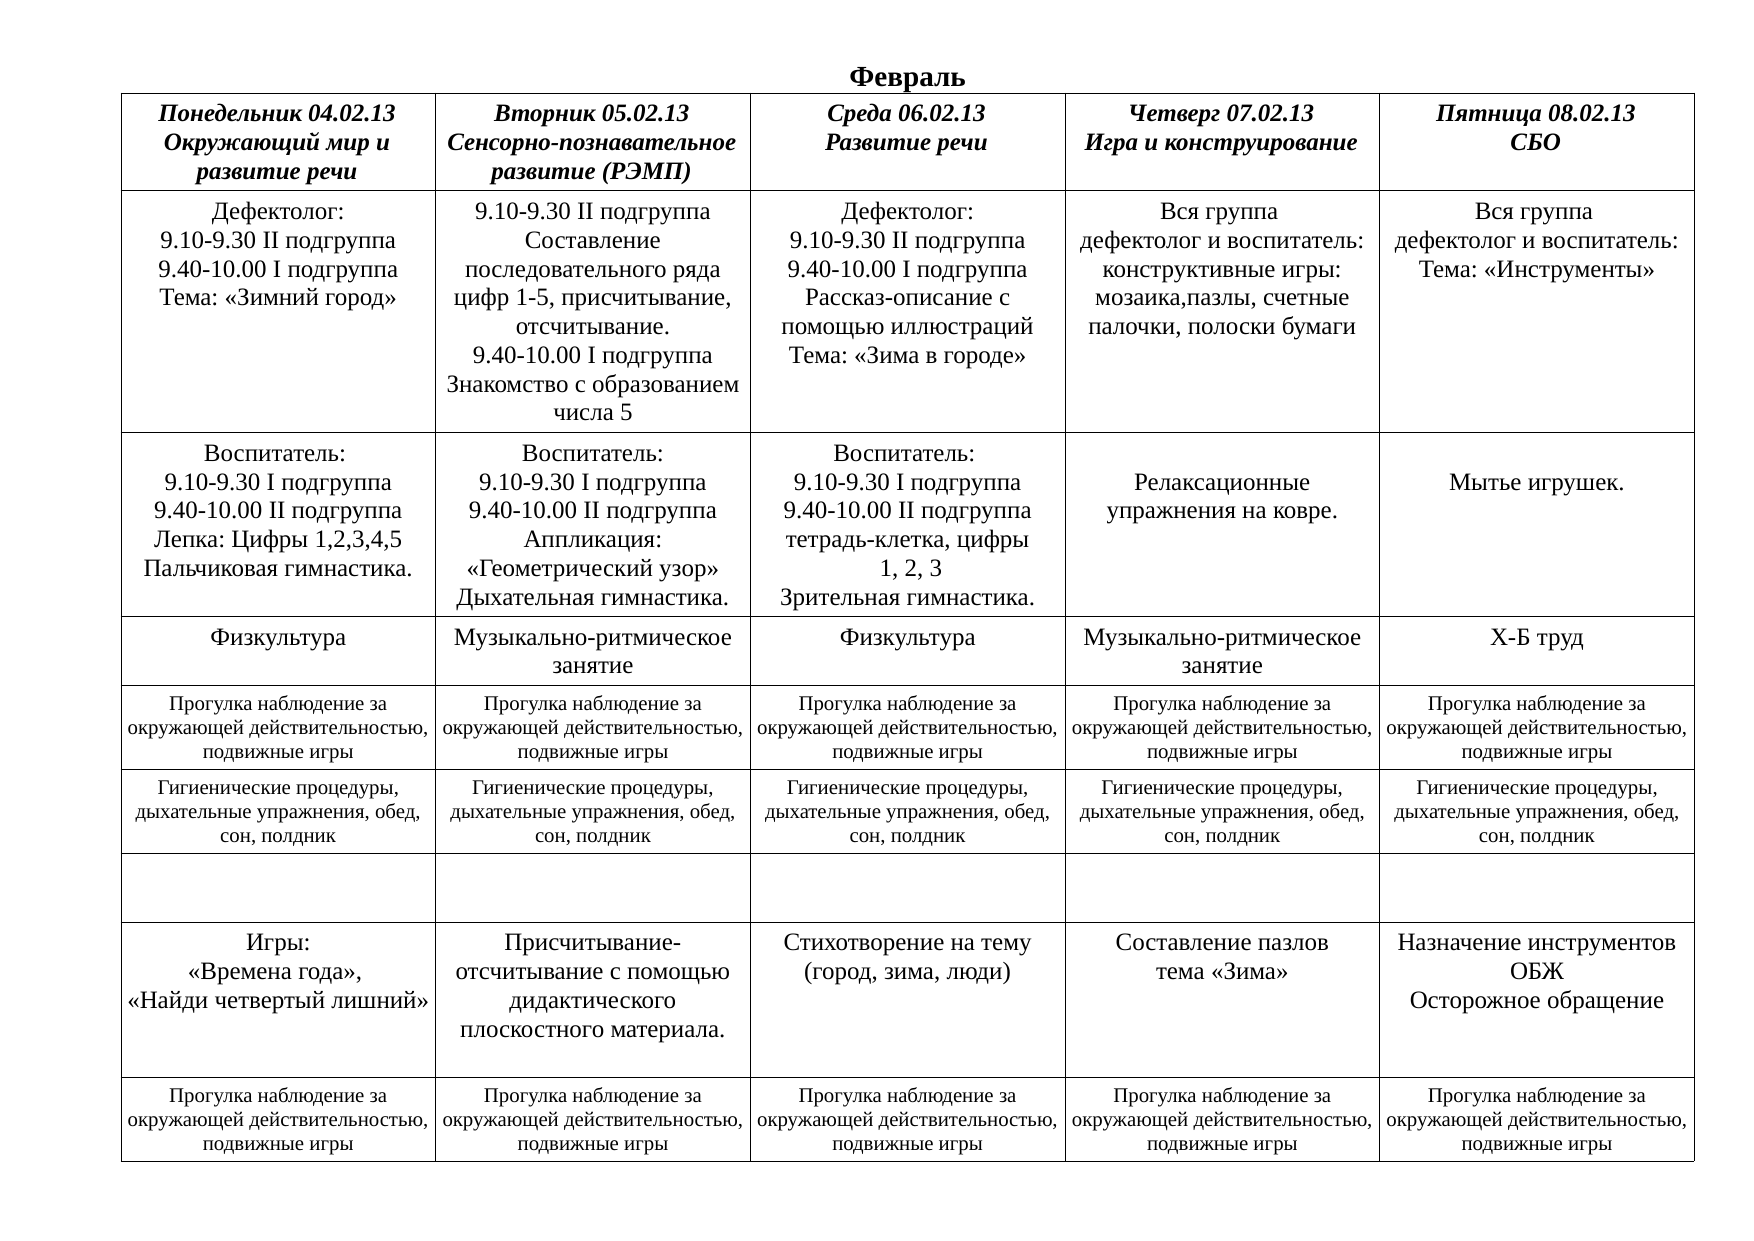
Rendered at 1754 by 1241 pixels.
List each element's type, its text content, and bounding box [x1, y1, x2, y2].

table_cell Мытье игрушек. [1380, 433, 1694, 616]
table_cell Воспитатель: 9.10-9.30 I подгруппа 9.40-10.00 II подгруппа Лепка: Цифры 1,2,3,4,5 Пальчиковая гимнастика. [122, 433, 435, 616]
table_cell [1380, 854, 1694, 922]
table_cell Присчитывание-отсчитывание с помощью дидактического плоскостного материала. [436, 923, 750, 1077]
table_cell [1066, 854, 1379, 922]
table_cell Прогулка наблюдение за окружающей действительностью, подвижные игры [122, 1078, 435, 1161]
table_cell Гигиенические процедуры, дыхательные упражнения, обед, сон, полдник [751, 770, 1065, 853]
table_cell Музыкально-ритмическое занятие [1066, 617, 1379, 685]
table_cell Вся группа дефектолог и воспитатель: конструктивные игры: мозаика,пазлы, счетные палочки, полоски бумаги [1066, 191, 1379, 432]
table_cell Дефектолог: 9.10-9.30 II подгруппа 9.40-10.00 I подгруппа Рассказ-описание с помощью иллюстраций Тема: «Зима в городе» [751, 191, 1065, 432]
table_cell Прогулка наблюдение за окружающей действительностью, подвижные игры [751, 1078, 1065, 1161]
table_cell Гигиенические процедуры, дыхательные упражнения, обед, сон, полдник [1066, 770, 1379, 853]
table_cell Релаксационные упражнения на ковре. [1066, 433, 1379, 616]
table_header Среда 06.02.13 Развитие речи [751, 94, 1065, 190]
table_cell Игры: «Времена года», «Найди четвертый лишний» [122, 923, 435, 1077]
table_cell Вся группа дефектолог и воспитатель: Тема: «Инструменты» [1380, 191, 1694, 432]
table_cell Прогулка наблюдение за окружающей действительностью, подвижные игры [1380, 1078, 1694, 1161]
table_cell Прогулка наблюдение за окружающей действительностью, подвижные игры [751, 686, 1065, 769]
table_cell Прогулка наблюдение за окружающей действительностью, подвижные игры [1066, 1078, 1379, 1161]
text Февраль [121, 59, 1694, 93]
table_header Четверг 07.02.13 Игра и конструирование [1066, 94, 1379, 190]
table_cell [122, 854, 435, 922]
table_cell [751, 854, 1065, 922]
table_cell Стихотворение на тему (город, зима, люди) [751, 923, 1065, 1077]
table_cell Составление пазлов тема «Зима» [1066, 923, 1379, 1077]
table_cell Физкультура [751, 617, 1065, 685]
table_header Понедельник 04.02.13 Окружающий мир и развитие речи [122, 94, 435, 190]
table_cell Музыкально-ритмическое занятие [436, 617, 750, 685]
table_cell Воспитатель: 9.10-9.30 I подгруппа 9.40-10.00 II подгруппа тетрадь-клетка, цифры 1, 2, 3 Зрительная гимнастика. [751, 433, 1065, 616]
table_cell Воспитатель: 9.10-9.30 I подгруппа 9.40-10.00 II подгруппа Аппликация: «Геометрический узор» Дыхательная гимнастика. [436, 433, 750, 616]
table_cell Прогулка наблюдение за окружающей действительностью, подвижные игры [122, 686, 435, 769]
table_cell Гигиенические процедуры, дыхательные упражнения, обед, сон, полдник [436, 770, 750, 853]
table_cell Гигиенические процедуры, дыхательные упражнения, обед, сон, полдник [1380, 770, 1694, 853]
table_header Вторник 05.02.13 Сенсорно-познавательное развитие (РЭМП) [436, 94, 750, 190]
table_cell Прогулка наблюдение за окружающей действительностью, подвижные игры [1380, 686, 1694, 769]
table_cell Гигиенические процедуры, дыхательные упражнения, обед, сон, полдник [122, 770, 435, 853]
table_cell Прогулка наблюдение за окружающей действительностью, подвижные игры [436, 1078, 750, 1161]
table_cell [436, 854, 750, 922]
table_cell Прогулка наблюдение за окружающей действительностью, подвижные игры [1066, 686, 1379, 769]
table_cell Прогулка наблюдение за окружающей действительностью, подвижные игры [436, 686, 750, 769]
table_cell Дефектолог: 9.10-9.30 II подгруппа 9.40-10.00 I подгруппа Тема: «Зимний город» [122, 191, 435, 432]
table_cell 9.10-9.30 II подгруппа Составление последовательного ряда цифр 1-5, присчитывание, отсчитывание. 9.40-10.00 I подгруппа Знакомство с образованием числа 5 [436, 191, 750, 432]
table_cell Назначение инструментов ОБЖ Осторожное обращение [1380, 923, 1694, 1077]
table_cell Х-Б труд [1380, 617, 1694, 685]
table_header Пятница 08.02.13 СБО [1380, 94, 1694, 190]
table_cell Физкультура [122, 617, 435, 685]
